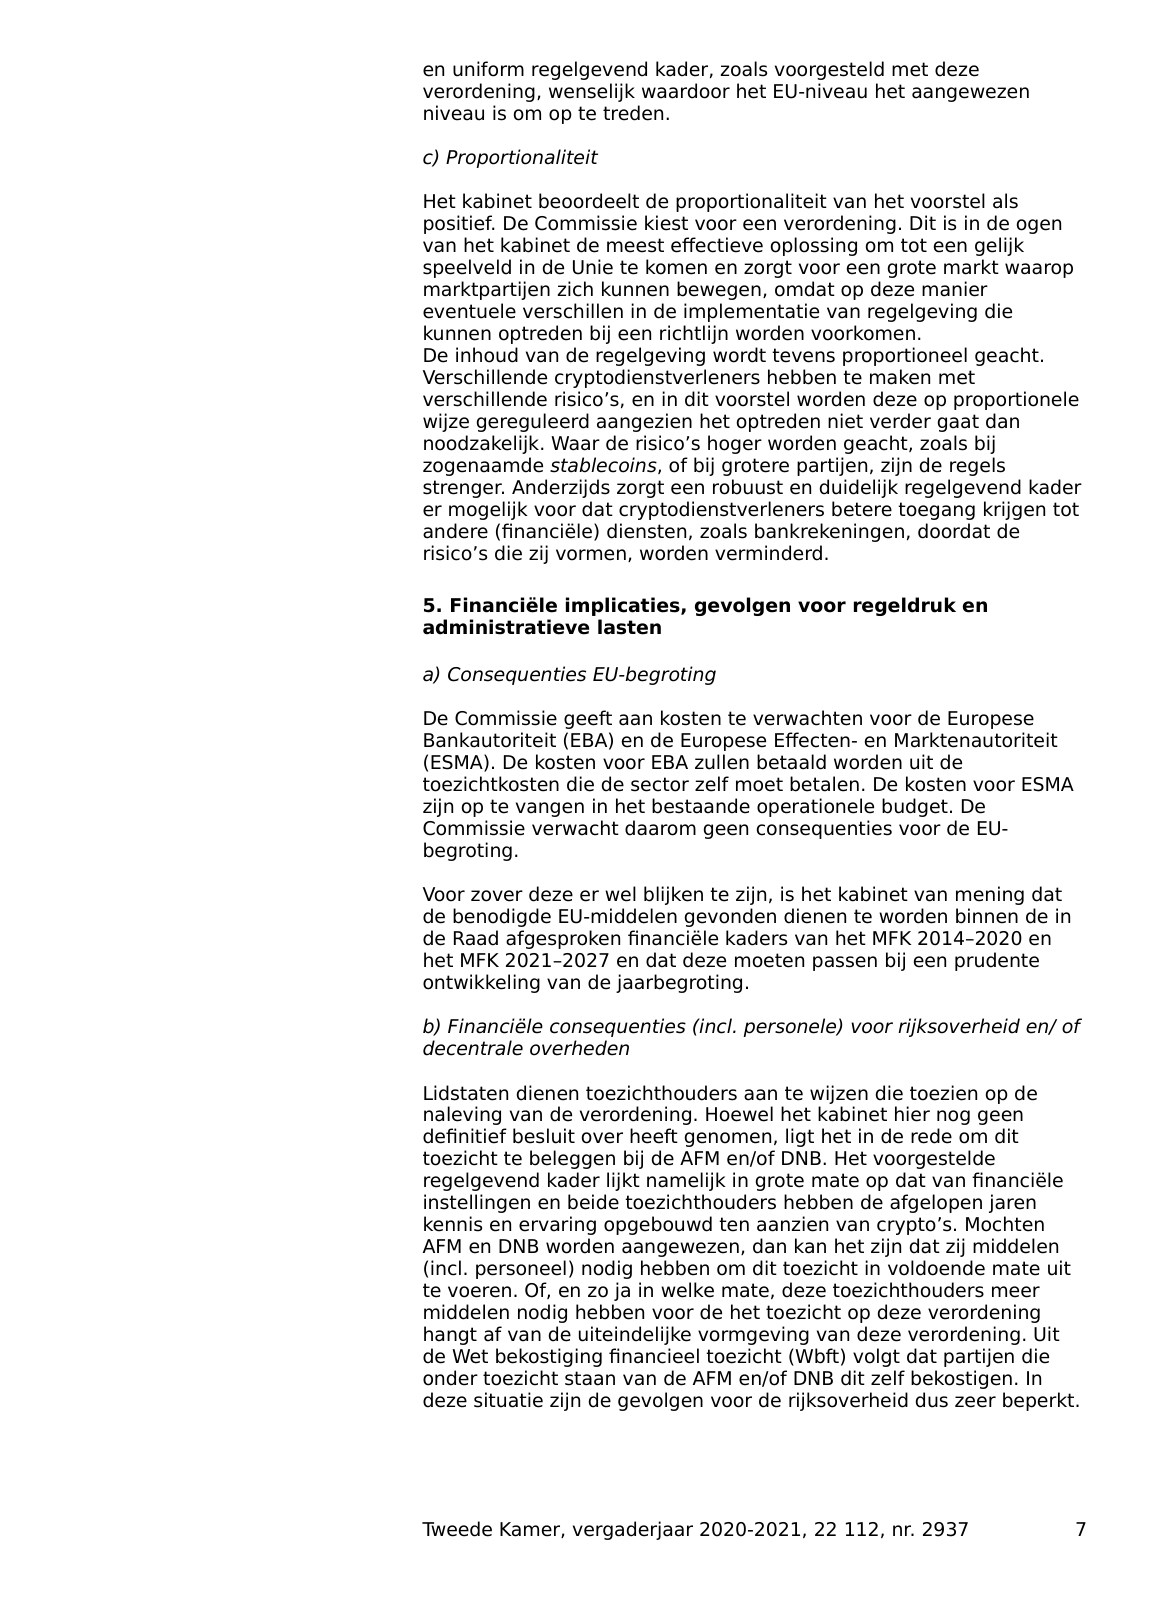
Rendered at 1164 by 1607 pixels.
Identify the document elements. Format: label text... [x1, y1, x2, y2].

subtitle b) Financiële consequenties (incl. personele) voor rijksoverheid en/ of decentrale overheden [422, 1016, 1087, 1060]
subtitle a) Consequenties EU-begroting [422, 664, 1087, 686]
text Voor zover deze er wel blijken te zijn, is het kabinet van mening dat de benodigde EU-middelen gevonden dienen te worden binnen de in de Raad afgesproken financiële kaders van het MFK 2014–2020 en het MFK 2021–2027 en dat deze moeten passen bij een prudente ontwikkeling van de jaarbegroting. [422, 884, 1087, 994]
text Het kabinet beoordeelt de proportionaliteit van het voorstel als positief. De Commissie kiest voor een verordening. Dit is in de ogen van het kabinet de meest effectieve oplossing om tot een gelijk speelveld in de Unie te komen en zorgt voor een grote markt waarop marktpartijen zich kunnen bewegen, omdat op deze manier eventuele verschillen in de implementatie van regelgeving die kunnen optreden bij een richtlijn worden voorkomen. [422, 191, 1087, 345]
text Lidstaten dienen toezichthouders aan te wijzen die toezien op de naleving van de verordening. Hoewel het kabinet hier nog geen definitief besluit over heeft genomen, ligt het in de rede om dit toezicht te beleggen bij de AFM en/of DNB. Het voorgestelde regelgevend kader lijkt namelijk in grote mate op dat van financiële instellingen en beide toezichthouders hebben de afgelopen jaren kennis en ervaring opgebouwd ten aanzien van crypto’s. Mochten AFM en DNB worden aangewezen, dan kan het zijn dat zij middelen (incl. personeel) nodig hebben om dit toezicht in voldoende mate uit te voeren. Of, en zo ja in welke mate, deze toezichthouders meer middelen nodig hebben voor de het toezicht op deze verordening hangt af van de uiteindelijke vormgeving van deze verordening. Uit de Wet bekostiging financieel toezicht (Wbft) volgt dat partijen die onder toezicht staan van de AFM en/of DNB dit zelf bekostigen. In deze situatie zijn de gevolgen voor de rijksoverheid dus zeer beperkt. [422, 1082, 1087, 1412]
text en uniform regelgevend kader, zoals voorgesteld met deze verordening, wenselijk waardoor het EU-niveau het aangewezen niveau is om op te treden. [422, 59, 1087, 125]
subtitle c) Proportionaliteit [422, 147, 1087, 169]
text De inhoud van de regelgeving wordt tevens proportioneel geacht. Verschillende cryptodienstverleners hebben te maken met verschillende risico’s, en in dit voorstel worden deze op proportionele wijze gereguleerd aangezien het optreden niet verder gaat dan noodzakelijk. Waar de risico’s hoger worden geacht, zoals bij zogenaamde stablecoins, of bij grotere partijen, zijn de regels strenger. Anderzijds zorgt een robuust en duidelijk regelgevend kader er mogelijk voor dat cryptodienstverleners betere toegang krijgen tot andere (financiële) diensten, zoals bankrekeningen, doordat de risico’s die zij vormen, worden verminderd. [422, 345, 1087, 565]
text De Commissie geeft aan kosten te verwachten voor de Europese Bankautoriteit (EBA) en de Europese Effecten- en Marktenautoriteit (ESMA). De kosten voor EBA zullen betaald worden uit de toezichtkosten die de sector zelf moet betalen. De kosten voor ESMA zijn op te vangen in het bestaande operationele budget. De Commissie verwacht daarom geen consequenties voor de EU-begroting. [422, 708, 1087, 862]
subtitle 5. Financiële implicaties, gevolgen voor regeldruk en administratieve lasten [422, 595, 1087, 639]
